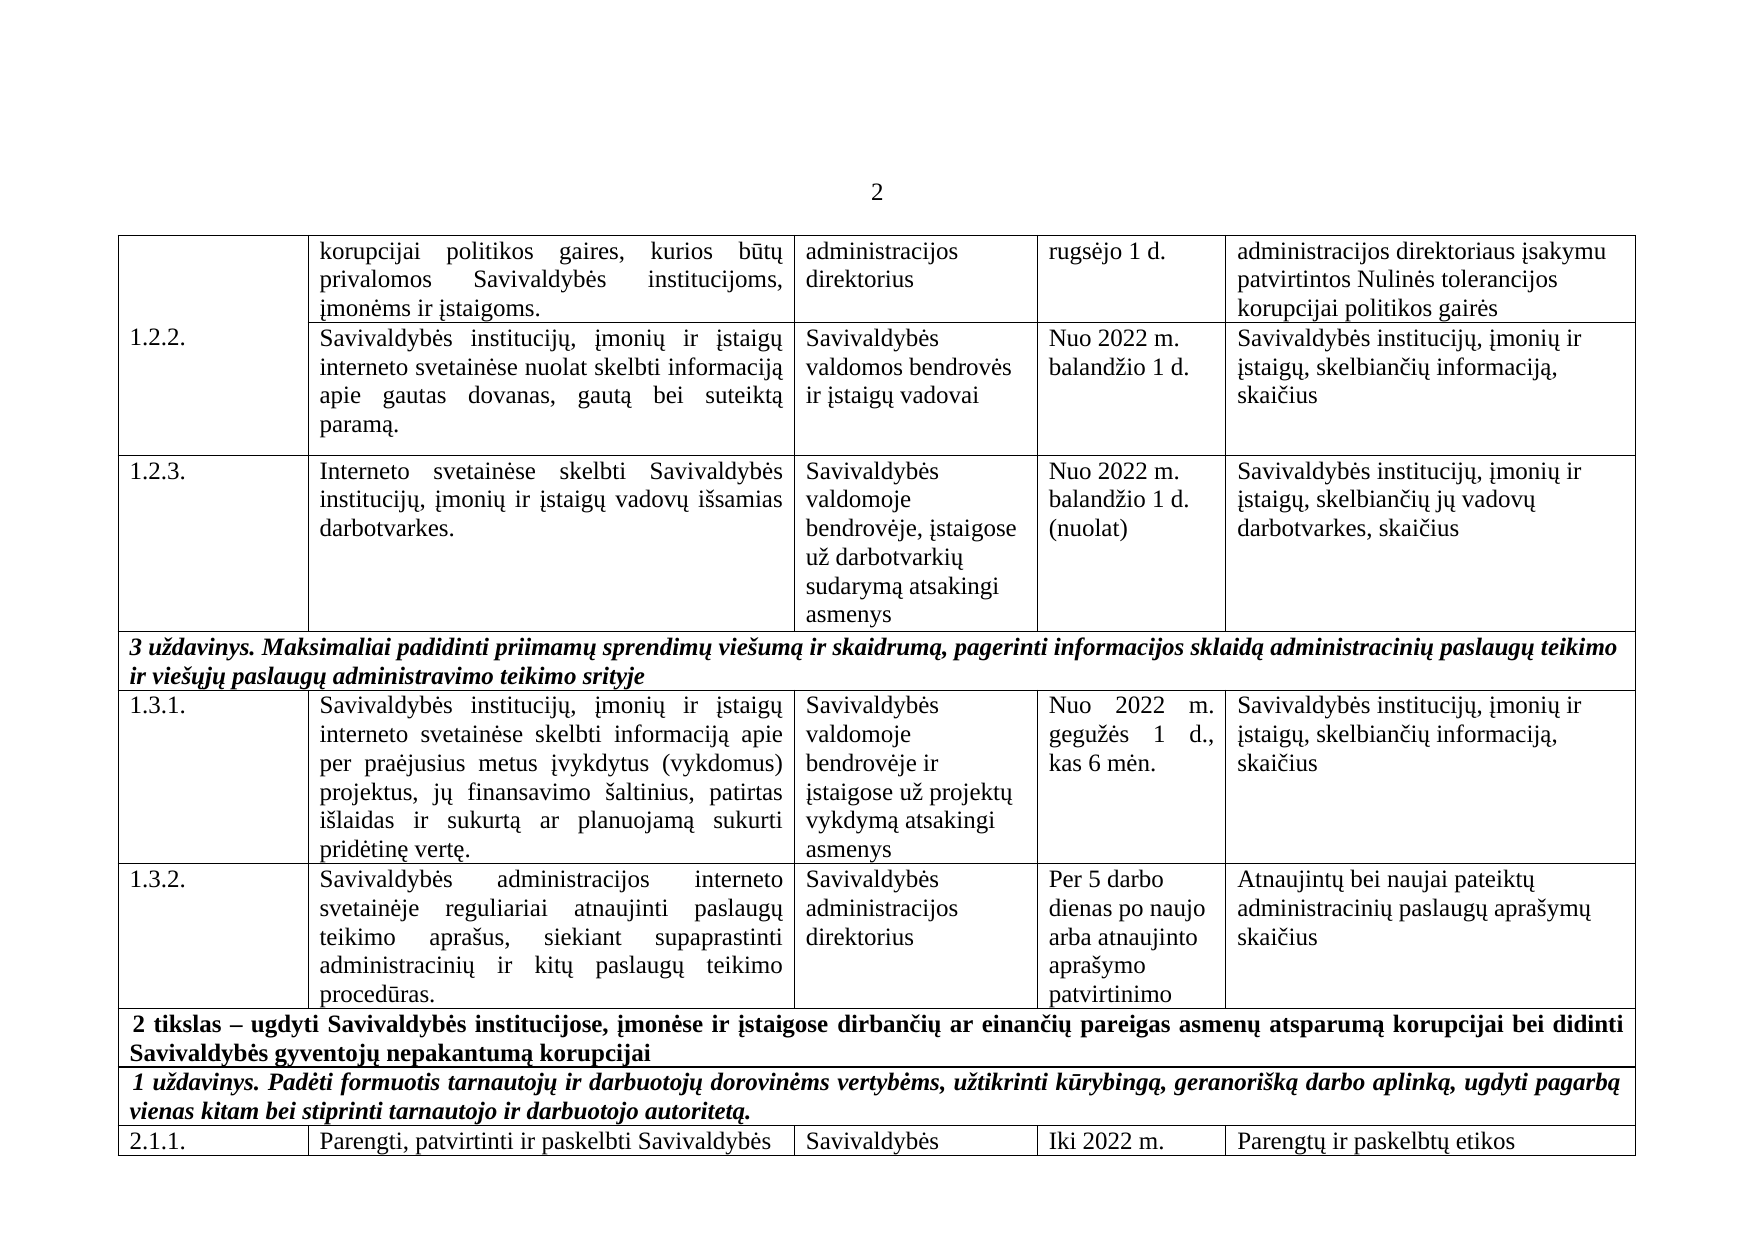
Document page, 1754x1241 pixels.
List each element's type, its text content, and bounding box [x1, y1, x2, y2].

table_cell Savivaldybės [795, 1126, 1037, 1155]
table_cell 2.1.1. [119, 1126, 308, 1155]
table_cell Iki 2022 m. [1038, 1126, 1225, 1155]
table_cell Savivaldybės administracijos direktorius [795, 864, 1037, 1008]
table_cell 1.3.2. [119, 864, 308, 1008]
table_cell Nuo 2022 m. balandžio 1 d. [1038, 323, 1225, 455]
table_cell Savivaldybės valdomoje bendrovėje ir įstaigose už projektų vykdymą atsakingi asmenys [795, 691, 1037, 863]
table_cell Savivaldybės valdomos bendrovės ir įstaigų vadovai [795, 323, 1037, 455]
table_cell Per 5 darbo dienas po naujo arba atnaujinto aprašymo patvirtinimo [1038, 864, 1225, 1008]
table_cell Savivaldybės institucijų, įmonių ir įstaigų, skelbiančių informaciją, skaičius [1226, 323, 1635, 455]
table_cell Savivaldybės administracijos interneto svetainėje reguliariai atnaujinti paslaugų teikimo aprašus, siekiant supaprastinti administracinių ir kitų paslaugų teikimo procedūras. [309, 864, 794, 1008]
table_cell administracijos direktorius [795, 236, 1037, 322]
table_cell Savivaldybės institucijų, įmonių ir įstaigų, skelbiančių informaciją, skaičius [1226, 691, 1635, 863]
table_cell Interneto svetainėse skelbti Savivaldybės institucijų, įmonių ir įstaigų vadovų išsamias darbotvarkes. [309, 456, 794, 631]
table_cell 1.3.1. [119, 691, 308, 863]
table_cell Nuo 2022 m. balandžio 1 d. (nuolat) [1038, 456, 1225, 631]
table_cell administracijos direktoriaus įsakymu patvirtintos Nulinės tolerancijos korupcijai politikos gairės [1226, 236, 1635, 322]
table_cell 1.2.3. [119, 456, 308, 631]
table_cell Nuo 2022 m. gegužės 1 d., kas 6 mėn. [1038, 691, 1225, 863]
table_cell rugsėjo 1 d. [1038, 236, 1225, 322]
table_cell Parengti, patvirtinti ir paskelbti Savivaldybės [309, 1126, 794, 1155]
table_cell korupcijai politikos gaires, kurios būtų privalomos Savivaldybės institucijoms, įmonėms ir įstaigoms. [309, 236, 794, 322]
table_cell Savivaldybės institucijų, įmonių ir įstaigų, skelbiančių jų vadovų darbotvarkes, skaičius [1226, 456, 1635, 631]
table_cell Parengtų ir paskelbtų etikos [1226, 1126, 1635, 1155]
table_cell Atnaujintų bei naujai pateiktų administracinių paslaugų aprašymų skaičius [1226, 864, 1635, 1008]
table_cell 1 uždavinys. Padėti formuotis tarnautojų ir darbuotojų dorovinėms vertybėms, užtikrinti kūrybingą, geranorišką darbo aplinką, ugdyti pagarbą vienas kitam bei stiprinti tarnautojo ir darbuotojo autoritetą. [119, 1068, 1635, 1125]
table_cell 3 uždavinys. Maksimaliai padidinti priimamų sprendimų viešumą ir skaidrumą, pagerinti informacijos sklaidą administracinių paslaugų teikimo ir viešųjų paslaugų administravimo teikimo srityje [119, 632, 1635, 689]
table_cell 2 tikslas – ugdyti Savivaldybės institucijose, įmonėse ir įstaigose dirbančių ar einančių pareigas asmenų atsparumą korupcijai bei didinti Savivaldybės gyventojų nepakantumą korupcijai [119, 1009, 1635, 1066]
table_cell Savivaldybės institucijų, įmonių ir įstaigų interneto svetainėse nuolat skelbti informaciją apie gautas dovanas, gautą bei suteiktą paramą. [309, 323, 794, 455]
table_cell 1.2.2. [119, 236, 308, 455]
table_cell Savivaldybės institucijų, įmonių ir įstaigų interneto svetainėse skelbti informaciją apie per praėjusius metus įvykdytus (vykdomus) projektus, jų finansavimo šaltinius, patirtas išlaidas ir sukurtą ar planuojamą sukurti pridėtinę vertę. [309, 691, 794, 863]
table_cell Savivaldybės valdomoje bendrovėje, įstaigose už darbotvarkių sudarymą atsakingi asmenys [795, 456, 1037, 631]
